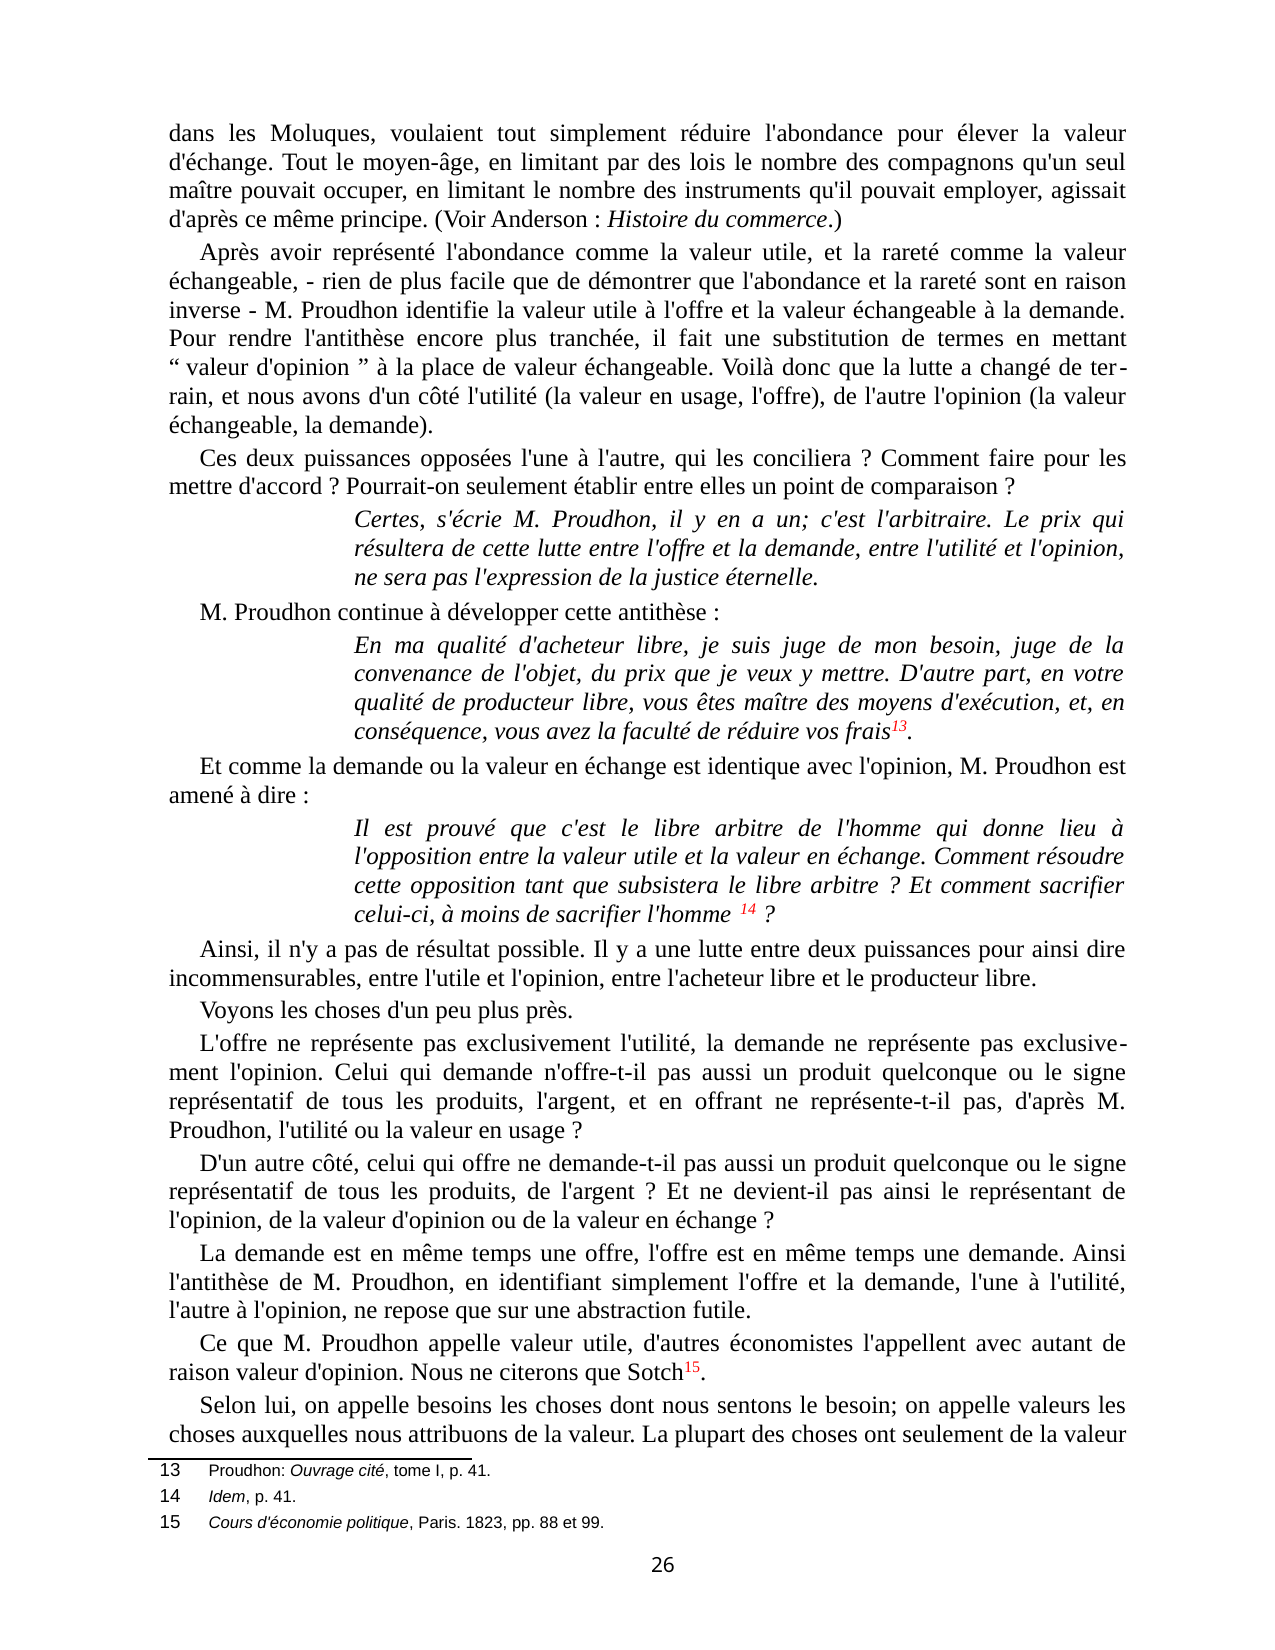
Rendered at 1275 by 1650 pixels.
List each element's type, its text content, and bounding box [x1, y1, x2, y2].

text dans les Moluques, voulaient tout simplement réduire l'abondance pour élever la valeur d'échange. Tout le moyen-âge, en limitant par des lois le nombre des compagnons qu'un seul maître pouvait occuper, en limitant le nombre des instruments qu'il pouvait employer, agissait d'après ce même principe. (Voir Anderson : Histoire du commerce.) [168, 118, 1127, 233]
text Voyons les choses d'un peu plus près. [168, 996, 1127, 1024]
text M. Proudhon continue à développer cette antithèse : [168, 597, 1127, 626]
text Ce que M. Proudhon appelle valeur utile, d'autres économistes l'appellent avec autant de raison valeur d'opinion. Nous ne citerons que Sotch. [168, 1328, 1127, 1386]
text La demande est en même temps une offre, l'offre est en même temps une demande. Ainsi l'antithèse de M. Proudhon, en identifiant simplement l'offre et la demande, l'une à l'utilité, l'autre à l'opinion, ne repose que sur une abstraction futile. [168, 1238, 1127, 1324]
text Ainsi, il n'y a pas de résultat possible. Il y a une lutte entre deux puissances pour ainsi dire incommensurables, entre l'utile et l'opinion, entre l'acheteur libre et le producteur libre. [168, 934, 1127, 991]
text Selon lui, on appelle besoins les choses dont nous sentons le besoin; on appelle valeurs les choses auxquelles nous attribuons de la valeur. La plupart des choses ont seulement de la valeur [168, 1390, 1127, 1448]
text Il est prouvé que c'est le libre arbitre de l'homme qui donne lieu à l'opposition entre la valeur utile et la valeur en échange. Comment résoudre cette opposition tant que subsistera le libre arbitre ? Et comment sacrifier celui-ci, à moins de sacrifier l'homme ? [354, 813, 1127, 928]
text Proudhon: Ouvrage cité, tome I, p. 41. [130, 1459, 1098, 1481]
text En ma qualité d'acheteur libre, je suis juge de mon besoin, juge de la convenance de l'objet, du prix que je veux y mettre. D'autre part, en votre qualité de produc­teur libre, vous êtes maître des moyens d'exécution, et, en conséquence, vous avez la faculté de réduire vos frais. [354, 630, 1127, 745]
text Après avoir représenté l'abondance comme la valeur utile, et la rareté comme la valeur échangeable, - rien de plus facile que de démontrer que l'abondance et la rareté sont en raison inverse - M. Proudhon identifie la valeur utile à l'offre et la valeur échangeable à la demande. Pour rendre l'antithèse encore plus tranchée, il fait une substitution de termes en mettant “ valeur d'opinion ” à la place de valeur échangeable. Voilà donc que la lutte a changé de ter­rain, et nous avons d'un côté l'utilité (la valeur en usage, l'offre), de l'autre l'opinion (la valeur échangeable, la demande). [168, 237, 1127, 438]
text Idem, p. 41. [130, 1485, 1098, 1506]
text L'offre ne représente pas exclusivement l'utilité, la demande ne représente pas exclusive­ment l'opinion. Celui qui demande n'offre-t-il pas aussi un produit quelconque ou le signe représentatif de tous les produits, l'argent, et en offrant ne représente-t-il pas, d'après M. Proudhon, l'utilité ou la valeur en usage ? [168, 1028, 1127, 1143]
text Ces deux puissances opposées l'une à l'autre, qui les conciliera ? Comment faire pour les mettre d'accord ? Pourrait-on seulement établir entre elles un point de comparaison ? [168, 443, 1127, 500]
text Cours d'économie politique, Paris. 1823, pp. 88 et 99. [130, 1510, 1098, 1532]
text Et comme la demande ou la valeur en échange est identique avec l'opinion, M. Proudhon est amené à dire : [168, 751, 1127, 808]
text Certes, s'écrie M. Proudhon, il y en a un; c'est l'arbitraire. Le prix qui résultera de cette lutte entre l'offre et la demande, entre l'utilité et l'opinion, ne sera pas l'expression de la justice éternelle. [354, 504, 1127, 591]
text D'un autre côté, celui qui offre ne demande-t-il pas aussi un produit quelconque ou le signe représentatif de tous les produits, de l'argent ? Et ne devient-il pas ainsi le représentant de l'opinion, de la valeur d'opinion ou de la valeur en échange ? [168, 1148, 1127, 1234]
